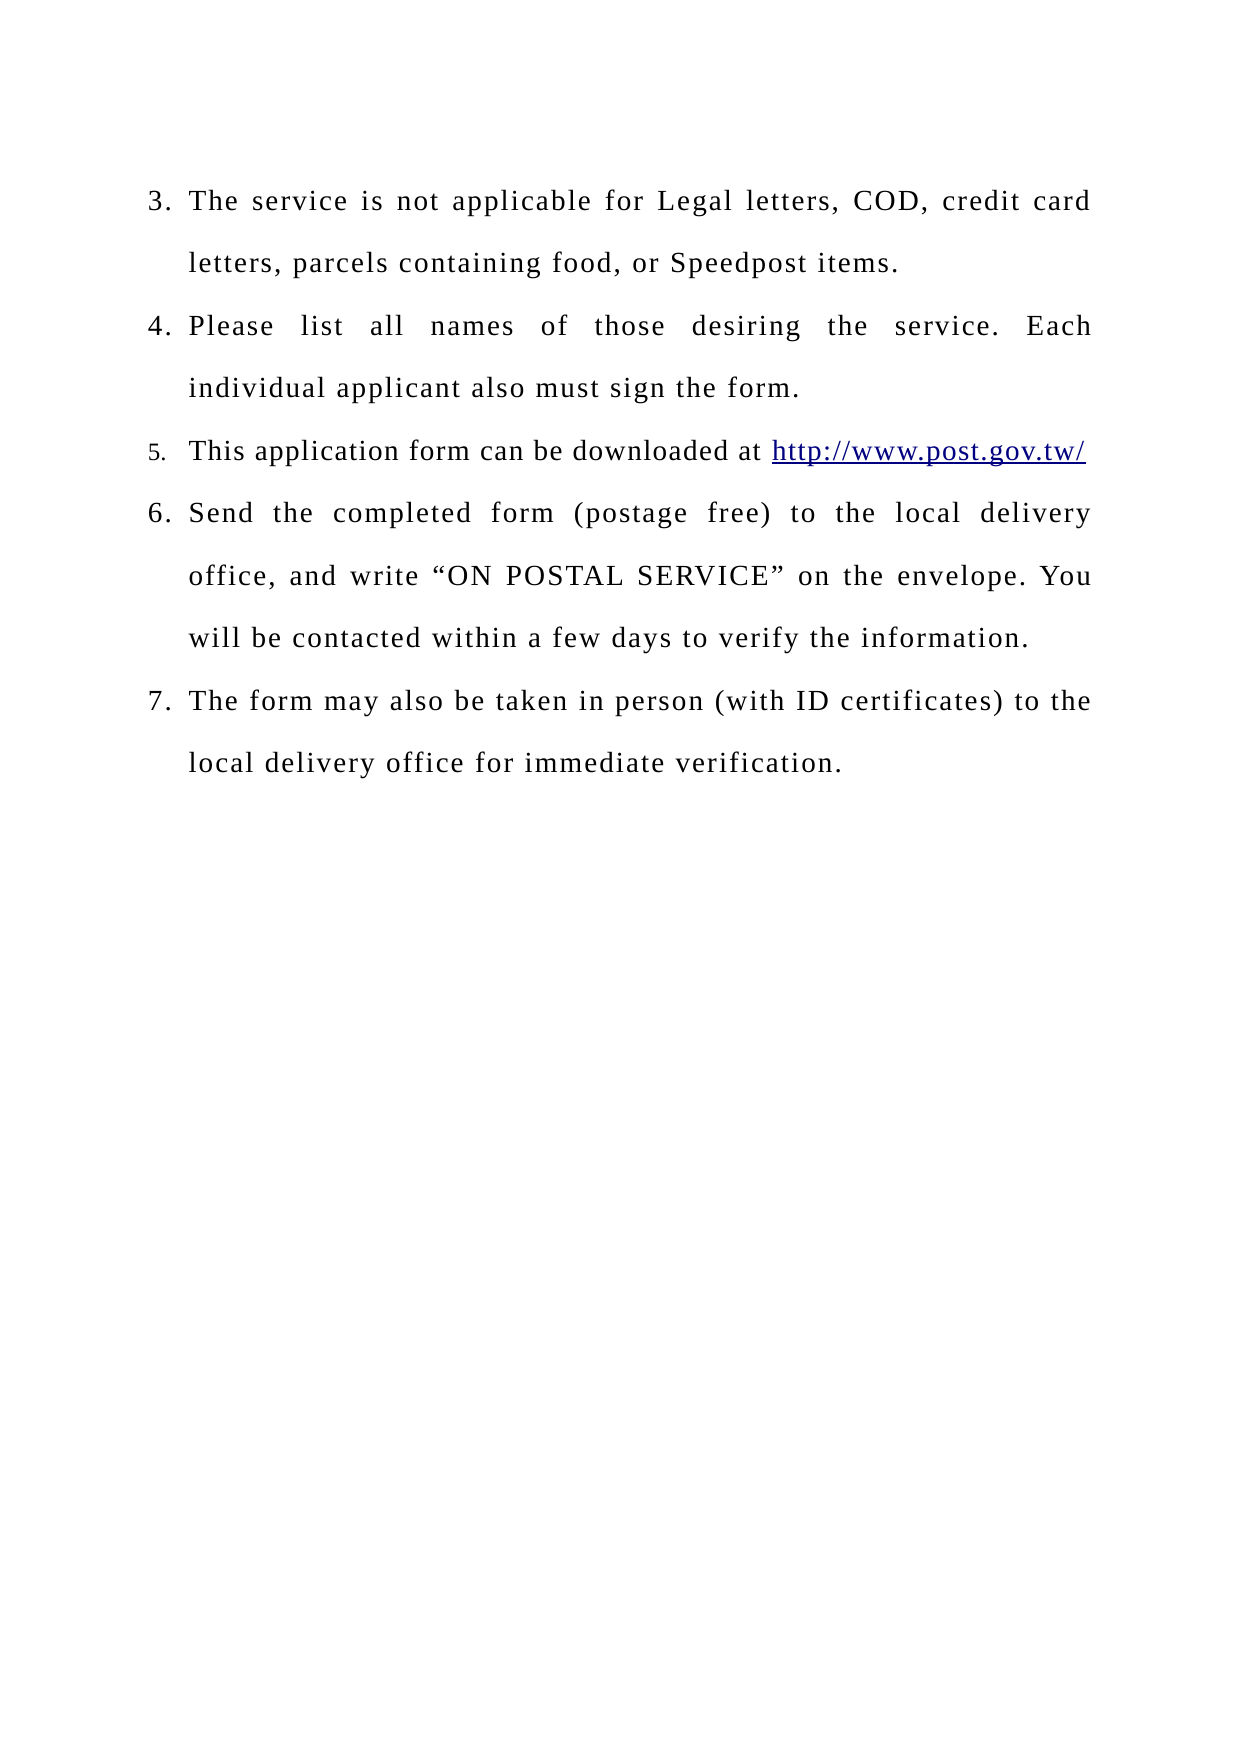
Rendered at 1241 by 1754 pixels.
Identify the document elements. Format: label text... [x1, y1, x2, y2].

list The form may also be taken in person (with ID certificates) to the local delivery office for immediate verification. [148, 658, 1092, 783]
list Send the completed form (postage free) to the local delivery office, and write “ON POSTAL SERVICE” on the envelope. You will be contacted within a few days to verify the information. [148, 471, 1092, 658]
list Please list all names of those desiring the service. Each individual applicant also must sign the form. [148, 283, 1092, 408]
list This application form can be downloaded at http://www.post.gov.tw/ [148, 408, 1092, 471]
list The service is not applicable for Legal letters, COD, credit card letters, parcels containing food, or Speedpost items. [148, 158, 1092, 283]
